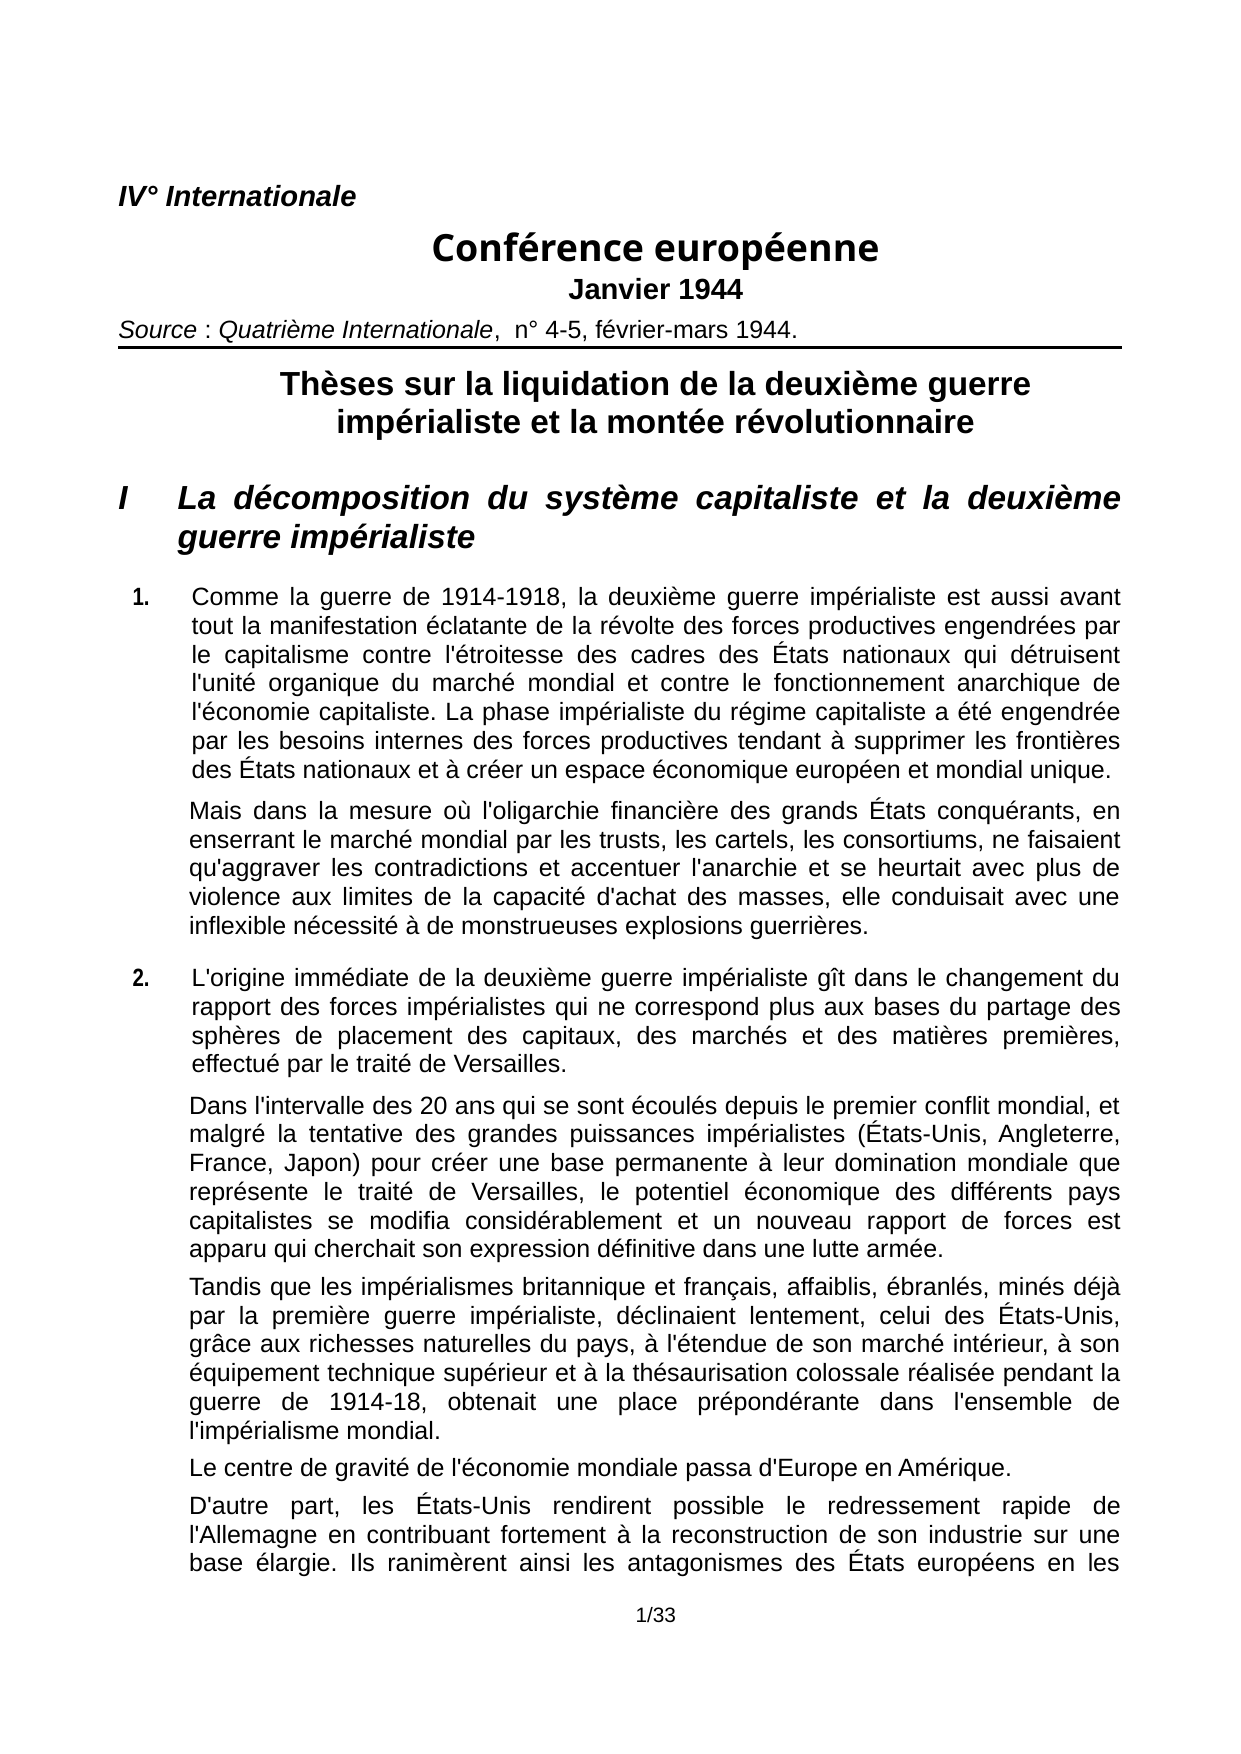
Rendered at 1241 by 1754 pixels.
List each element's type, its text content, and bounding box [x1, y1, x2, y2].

text Source : Quatrième Internationale, n° 4-5, février-mars 1944. [118, 315, 1122, 346]
text IV° Internationale [118, 179, 1122, 212]
subtitle La décomposition du système capitaliste et la deuxième guerre impérialiste [118, 478, 1122, 555]
text Mais dans la mesure où l'oligarchie financière des grands États conquérants, en enserrant le marché mondial par les trusts, les cartels, les consortiums, ne faisaient qu'aggraver les contradictions et accentuer l'anarchie et se heurtait avec plus de violence aux limites de la capacité d'achat des masses, elle conduisait avec une inflexible nécessité à de monstrueuses explosions guerrières. [189, 796, 1122, 940]
text D'autre part, les États-Unis rendirent possible le redressement rapide de l'Allemagne en contribuant fortement à la reconstruction de son industrie sur une base élargie. Ils ranimèrent ainsi les antagonismes des États européens en les [189, 1491, 1122, 1577]
subtitle Conférence européenne [189, 221, 1122, 272]
subtitle L'origine immédiate de la deuxième guerre impérialiste gît dans le changement du rapport des forces impérialistes qui ne correspond plus aux bases du partage des sphères de placement des capitaux, des marchés et des matières premières, effectué par le traité de Versailles. [132, 963, 1122, 1078]
text Tandis que les impérialismes britannique et français, affaiblis, ébranlés, minés déjà par la première guerre impérialiste, déclinaient lentement, celui des États-Unis, grâce aux richesses naturelles du pays, à l'étendue de son marché intérieur, à son équipement technique supérieur et à la thésaurisation colossale réalisée pendant la guerre de 1914-18, obtenait une place prépondérante dans l'ensemble de l'impérialisme mondial. [189, 1272, 1122, 1444]
subtitle Comme la guerre de 1914-1918, la deuxième guerre impérialiste est aussi avant tout la manifestation éclatante de la révolte des forces productives engendrées par le capitalisme contre l'étroitesse des cadres des États nationaux qui détruisent l'unité organique du marché mondial et contre le fonctionnement anarchique de l'économie capitaliste. La phase impérialiste du régime capitaliste a été engendrée par les besoins internes des forces productives tendant à supprimer les frontières des États nationaux et à créer un espace économique européen et mondial unique. [132, 582, 1122, 783]
text Dans l'intervalle des 20 ans qui se sont écoulés depuis le premier conflit mondial, et malgré la tentative des grandes puissances impérialistes (États-Unis, Angleterre, France, Japon) pour créer une base permanente à leur domination mondiale que représente le traité de Versailles, le potentiel économique des différents pays capitalistes se modifia considérablement et un nouveau rapport de forces est apparu qui cherchait son expression définitive dans une lutte armée. [189, 1091, 1122, 1263]
text Janvier 1944 [189, 272, 1122, 306]
text Le centre de gravité de l'économie mondiale passa d'Europe en Amérique. [189, 1453, 1122, 1482]
subtitle Thèses sur la liquidation de la deuxième guerre impérialiste et la montée révolutionnaire [189, 364, 1122, 441]
